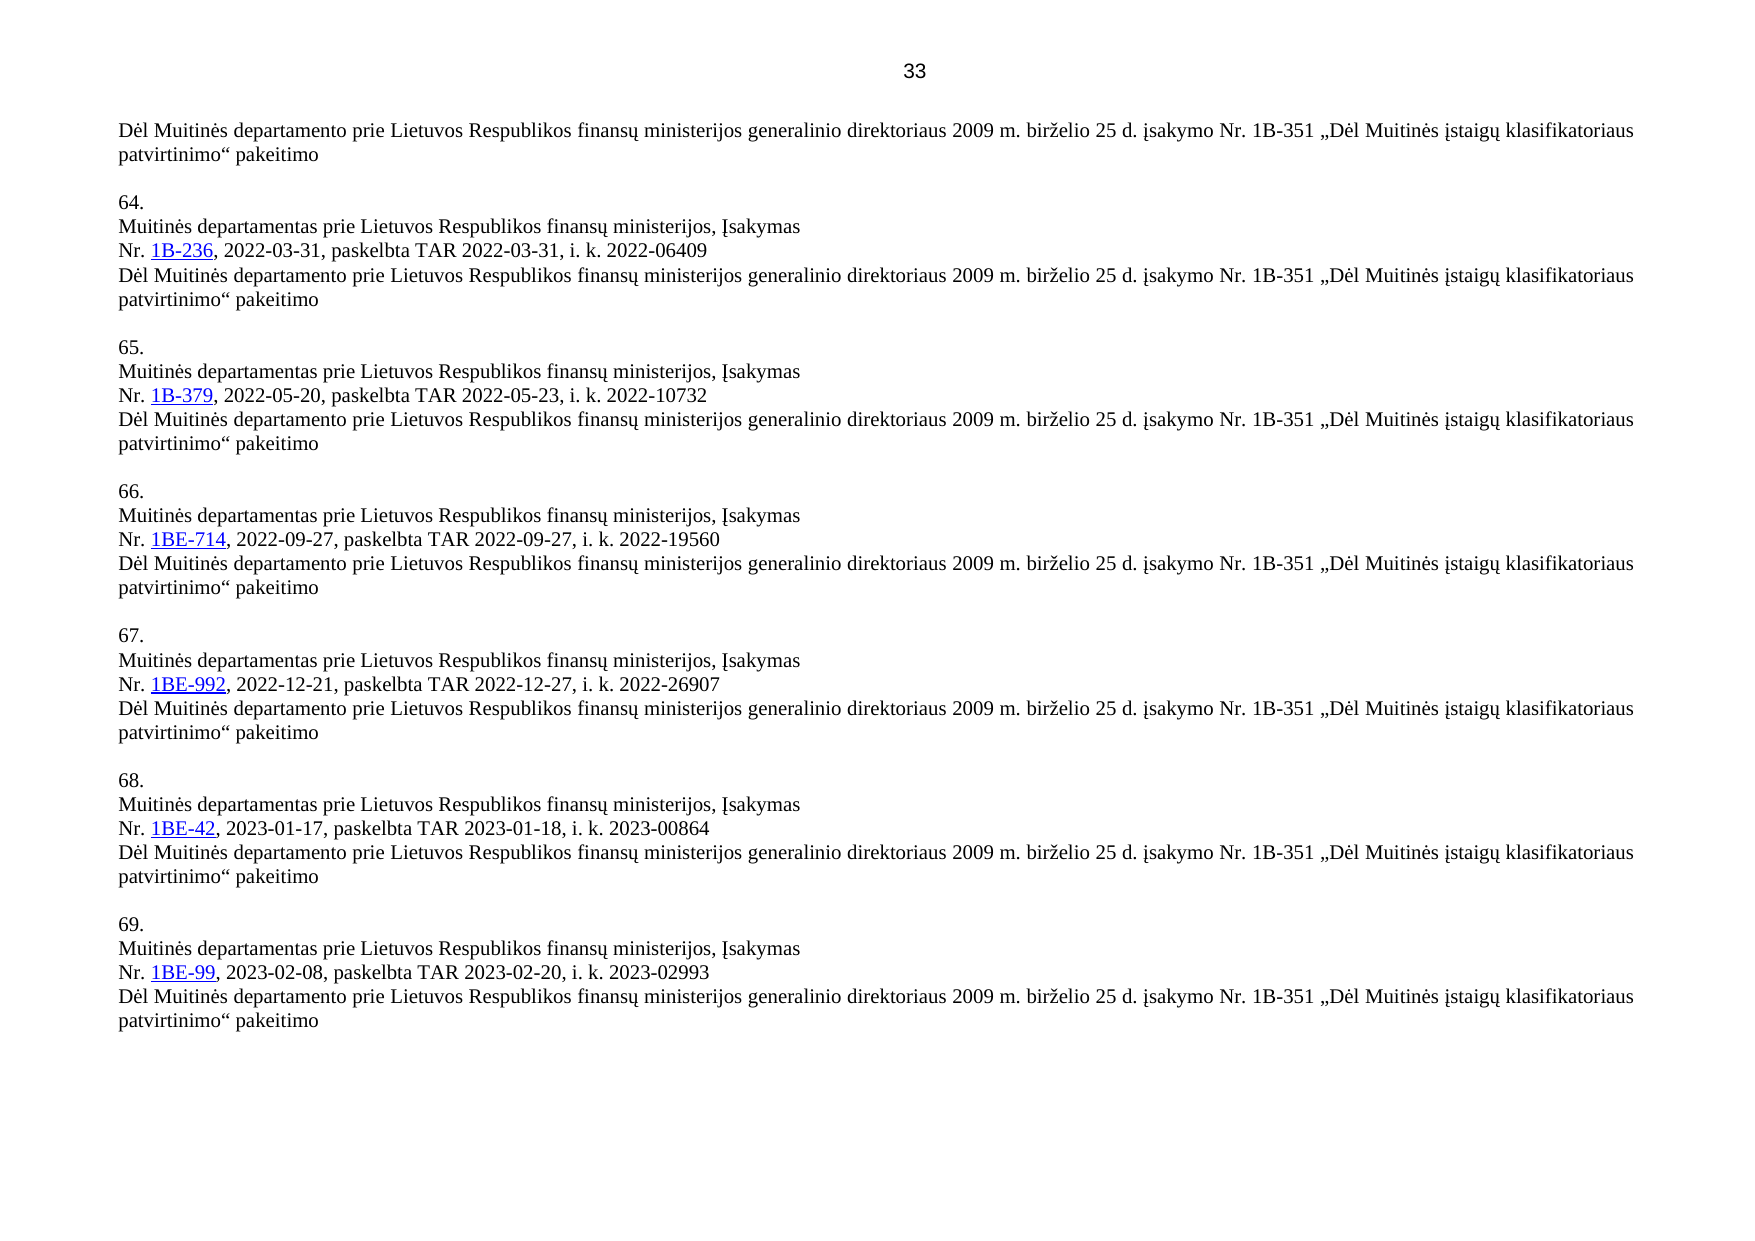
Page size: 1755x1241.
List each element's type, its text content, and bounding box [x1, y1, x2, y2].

text Muitinės departamentas prie Lietuvos Respublikos finansų ministerijos, Įsakymas [118, 936, 1636, 960]
text Nr. 1BE-99, 2023-02-08, paskelbta TAR 2023-02-20, i. k. 2023-02993 [118, 960, 1636, 984]
text Dėl Muitinės departamento prie Lietuvos Respublikos finansų ministerijos generalinio direktoriaus 2009 m. birželio 25 d. įsakymo Nr. 1B-351 „Dėl Muitinės įstaigų klasifikatoriaus patvirtinimo“ pakeitimo [118, 118, 1636, 166]
text Nr. 1B-379, 2022-05-20, paskelbta TAR 2022-05-23, i. k. 2022-10732 [118, 383, 1636, 407]
text 67. [118, 623, 1636, 647]
text Dėl Muitinės departamento prie Lietuvos Respublikos finansų ministerijos generalinio direktoriaus 2009 m. birželio 25 d. įsakymo Nr. 1B-351 „Dėl Muitinės įstaigų klasifikatoriaus patvirtinimo“ pakeitimo [118, 696, 1636, 744]
text Muitinės departamentas prie Lietuvos Respublikos finansų ministerijos, Įsakymas [118, 792, 1636, 816]
text 66. [118, 479, 1636, 503]
text Muitinės departamentas prie Lietuvos Respublikos finansų ministerijos, Įsakymas [118, 359, 1636, 383]
text Nr. 1BE-714, 2022-09-27, paskelbta TAR 2022-09-27, i. k. 2022-19560 [118, 527, 1636, 551]
text Dėl Muitinės departamento prie Lietuvos Respublikos finansų ministerijos generalinio direktoriaus 2009 m. birželio 25 d. įsakymo Nr. 1B-351 „Dėl Muitinės įstaigų klasifikatoriaus patvirtinimo“ pakeitimo [118, 407, 1636, 455]
text Muitinės departamentas prie Lietuvos Respublikos finansų ministerijos, Įsakymas [118, 647, 1636, 672]
text 69. [118, 912, 1636, 936]
text 64. [118, 190, 1636, 214]
text 68. [118, 768, 1636, 792]
text Nr. 1B-236, 2022-03-31, paskelbta TAR 2022-03-31, i. k. 2022-06409 [118, 238, 1636, 262]
text Nr. 1BE-42, 2023-01-17, paskelbta TAR 2023-01-18, i. k. 2023-00864 [118, 816, 1636, 840]
text Dėl Muitinės departamento prie Lietuvos Respublikos finansų ministerijos generalinio direktoriaus 2009 m. birželio 25 d. įsakymo Nr. 1B-351 „Dėl Muitinės įstaigų klasifikatoriaus patvirtinimo“ pakeitimo [118, 840, 1636, 888]
text Muitinės departamentas prie Lietuvos Respublikos finansų ministerijos, Įsakymas [118, 503, 1636, 527]
text Dėl Muitinės departamento prie Lietuvos Respublikos finansų ministerijos generalinio direktoriaus 2009 m. birželio 25 d. įsakymo Nr. 1B-351 „Dėl Muitinės įstaigų klasifikatoriaus patvirtinimo“ pakeitimo [118, 262, 1636, 311]
text Nr. 1BE-992, 2022-12-21, paskelbta TAR 2022-12-27, i. k. 2022-26907 [118, 672, 1636, 696]
text Dėl Muitinės departamento prie Lietuvos Respublikos finansų ministerijos generalinio direktoriaus 2009 m. birželio 25 d. įsakymo Nr. 1B-351 „Dėl Muitinės įstaigų klasifikatoriaus patvirtinimo“ pakeitimo [118, 984, 1636, 1032]
text 65. [118, 335, 1636, 359]
text Muitinės departamentas prie Lietuvos Respublikos finansų ministerijos, Įsakymas [118, 214, 1636, 238]
text Dėl Muitinės departamento prie Lietuvos Respublikos finansų ministerijos generalinio direktoriaus 2009 m. birželio 25 d. įsakymo Nr. 1B-351 „Dėl Muitinės įstaigų klasifikatoriaus patvirtinimo“ pakeitimo [118, 551, 1636, 599]
